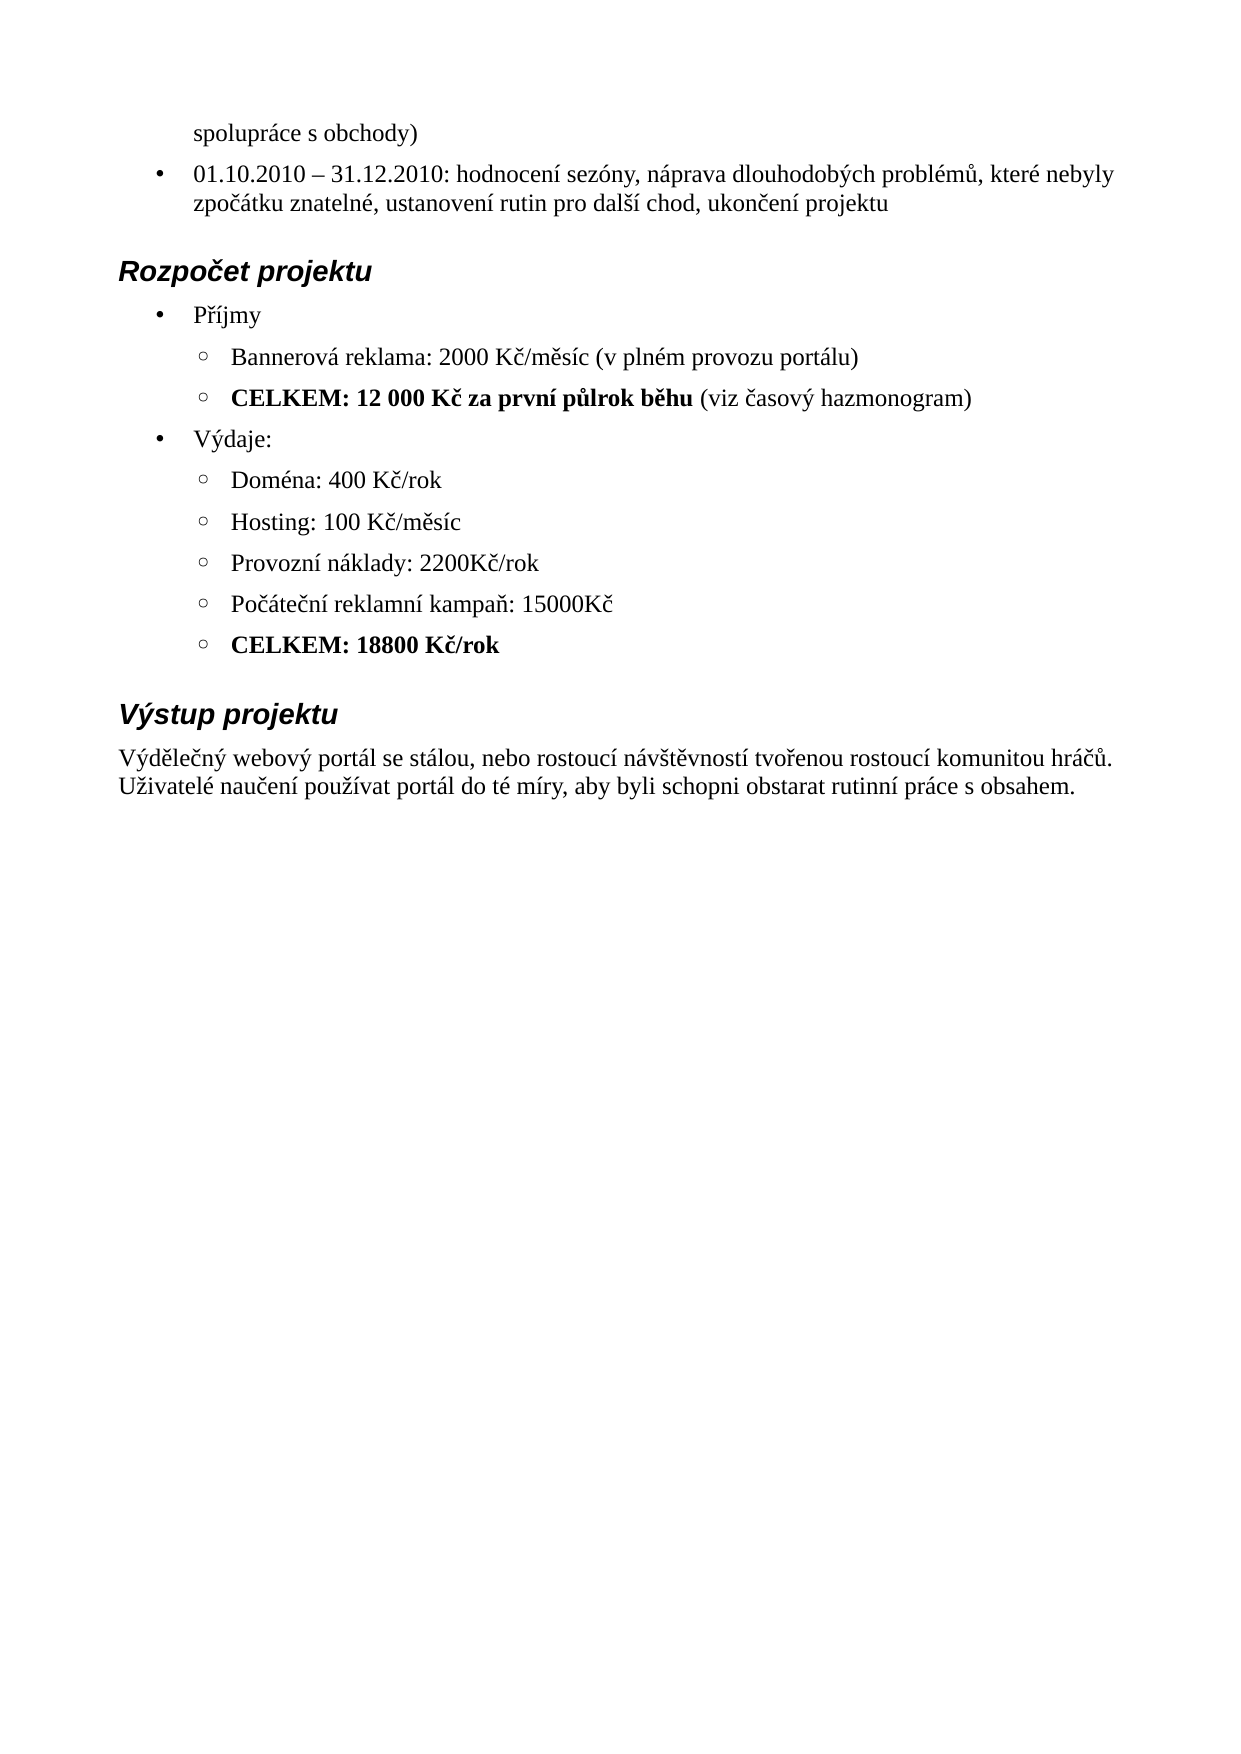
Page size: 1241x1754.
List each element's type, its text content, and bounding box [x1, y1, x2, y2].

subtitle Rozpočet projektu [118, 254, 1122, 288]
list Bannerová reklama: 2000 Kč/měsíc (v plném provozu portálu) [193, 342, 1122, 370]
text Výdělečný webový portál se stálou, nebo rostoucí návštěvností tvořenou rostoucí komunitou hráčů. Uživatelé naučení používat portál do té míry, aby byli schopni obstarat rutinní práce s obsahem. [118, 743, 1122, 800]
list CELKEM: 12 000 Kč za první půlrok běhu (viz časový hazmonogram) [193, 383, 1122, 412]
list Příjmy [156, 300, 1122, 329]
list Doména: 400 Kč/rok [193, 465, 1122, 494]
list Hosting: 100 Kč/měsíc [193, 507, 1122, 535]
list Počáteční reklamní kampaň: 15000Kč [193, 589, 1122, 618]
list Výdaje: [156, 424, 1122, 453]
list spolupráce s obchody) [156, 118, 1122, 147]
subtitle Výstup projektu [118, 697, 1122, 730]
list CELKEM: 18800 Kč/rok [193, 630, 1122, 659]
list 01.10.2010 – 31.12.2010: hodnocení sezóny, náprava dlouhodobých problémů, které nebyly zpočátku znatelné, ustanovení rutin pro další chod, ukončení projektu [156, 159, 1122, 217]
list Provozní náklady: 2200Kč/rok [193, 548, 1122, 577]
